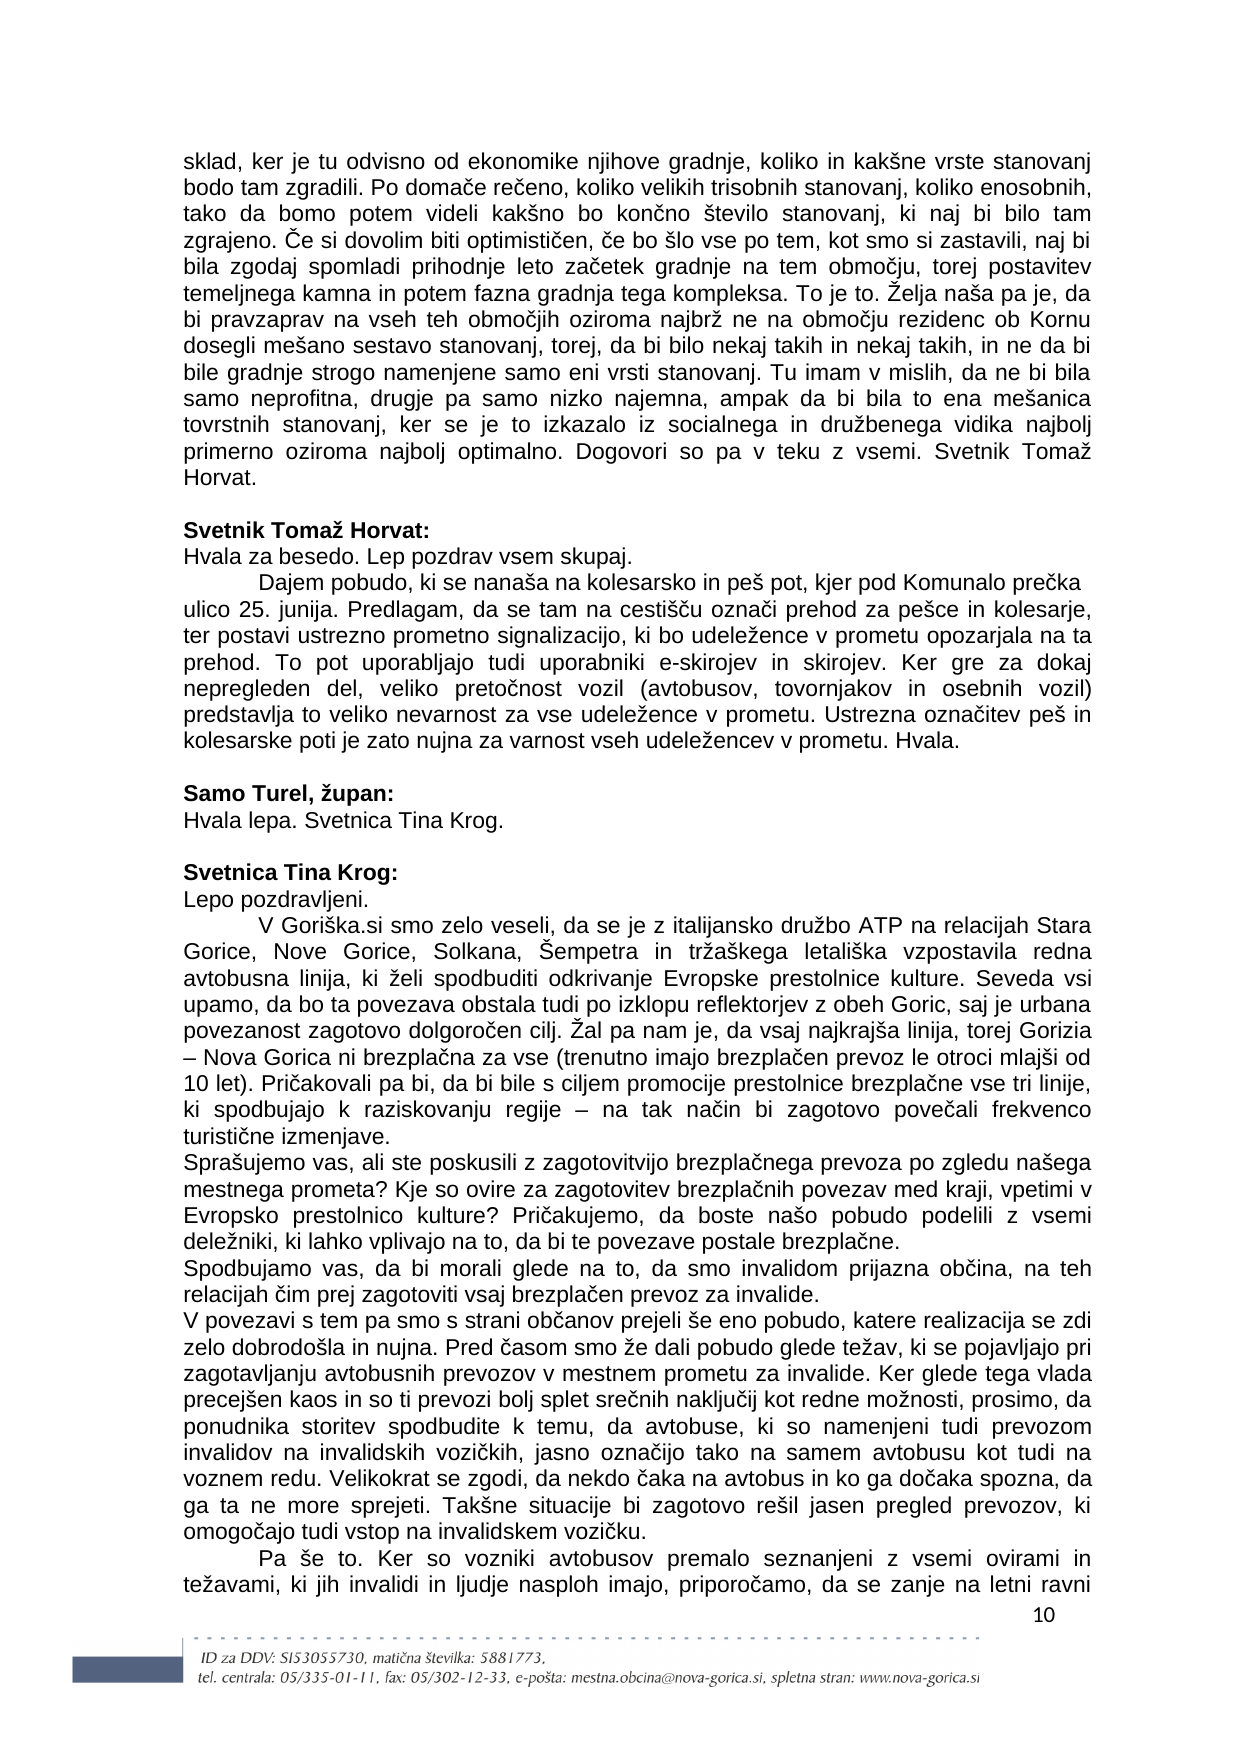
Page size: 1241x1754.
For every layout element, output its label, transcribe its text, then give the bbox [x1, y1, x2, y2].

text V Goriška.si smo zelo veseli, da se je z italijansko družbo ATP na relacijah Stara Gorice, Nove Gorice, Solkana, Šempetra in tržaškega letališka vzpostavila redna avtobusna linija, ki želi spodbuditi odkrivanje Evropske prestolnice kulture. Seveda vsi upamo, da bo ta povezava obstala tudi po izklopu reflektorjev z obeh Goric, saj je urbana povezanost zagotovo dolgoročen cilj. Žal pa nam je, da vsaj najkrajša linija, torej Gorizia – Nova Gorica ni brezplačna za vse (trenutno imajo brezplačen prevoz le otroci mlajši od 10 let). Pričakovali pa bi, da bi bile s ciljem promocije prestolnice brezplačne vse tri linije, ki spodbujajo k raziskovanju regije – na tak način bi zagotovo povečali frekvenco turistične izmenjave. [183, 912, 1092, 1149]
text Lepo pozdravljeni. [183, 886, 1092, 912]
text Samo Turel, župan: [183, 780, 1092, 807]
text V povezavi s tem pa smo s strani občanov prejeli še eno pobudo, katere realizacija se zdi zelo dobrodošla in nujna. Pred časom smo že dali pobudo glede težav, ki se pojavljajo pri zagotavljanju avtobusnih prevozov v mestnem prometu za invalide. Ker glede tega vlada precejšen kaos in so ti prevozi bolj splet srečnih naključij kot redne možnosti, prosimo, da ponudnika storitev spodbudite k temu, da avtobuse, ki so namenjeni tudi prevozom invalidov na invalidskih vozičkih, jasno označijo tako na samem avtobusu kot tudi na voznem redu. Velikokrat se zgodi, da nekdo čaka na avtobus in ko ga dočaka spozna, da ga ta ne more sprejeti. Takšne situacije bi zagotovo rešil jasen pregled prevozov, ki omogočajo tudi vstop na invalidskem vozičku. [183, 1307, 1092, 1544]
text Svetnik Tomaž Horvat: [183, 517, 1092, 543]
text Hvala za besedo. Lep pozdrav vsem skupaj. [183, 543, 1092, 569]
text Pa še to. Ker so vozniki avtobusov premalo seznanjeni z vsemi ovirami in težavami, ki jih invalidi in ljudje nasploh imajo, priporočamo, da se zanje na letni ravni [183, 1544, 1092, 1597]
text Sprašujemo vas, ali ste poskusili z zagotovitvijo brezplačnega prevoza po zgledu našega mestnega prometa? Kje so ovire za zagotovitev brezplačnih povezav med kraji, vpetimi v Evropsko prestolnico kulture? Pričakujemo, da boste našo pobudo podelili z vsemi deležniki, ki lahko vplivajo na to, da bi te povezave postale brezplačne. [183, 1149, 1092, 1254]
text Spodbujamo vas, da bi morali glede na to, da smo invalidom prijazna občina, na teh relacijah čim prej zagotoviti vsaj brezplačen prevoz za invalide. [183, 1254, 1092, 1307]
text Dajem pobudo, ki se nanaša na kolesarsko in peš pot, kjer pod Komunalo prečka [183, 569, 1092, 596]
text sklad, ker je tu odvisno od ekonomike njihove gradnje, koliko in kakšne vrste stanovanj bodo tam zgradili. Po domače rečeno, koliko velikih trisobnih stanovanj, koliko enosobnih, tako da bomo potem videli kakšno bo končno število stanovanj, ki naj bi bilo tam zgrajeno. Če si dovolim biti optimističen, če bo šlo vse po tem, kot smo si zastavili, naj bi bila zgodaj spomladi prihodnje leto začetek gradnje na tem območju, torej postavitev temeljnega kamna in potem fazna gradnja tega kompleksa. To je to. Želja naša pa je, da bi pravzaprav na vseh teh območjih oziroma najbrž ne na območju rezidenc ob Kornu dosegli mešano sestavo stanovanj, torej, da bi bilo nekaj takih in nekaj takih, in ne da bi bile gradnje strogo namenjene samo eni vrsti stanovanj. Tu imam v mislih, da ne bi bila samo neprofitna, drugje pa samo nizko najemna, ampak da bi bila to ena mešanica tovrstnih stanovanj, ker se je to izkazalo iz socialnega in družbenega vidika najbolj primerno oziroma najbolj optimalno. Dogovori so pa v teku z vsemi. Svetnik Tomaž Horvat. [183, 148, 1092, 490]
text Svetnica Tina Krog: [183, 859, 1092, 886]
text ulico 25. junija. Predlagam, da se tam na cestišču označi prehod za pešce in kolesarje, ter postavi ustrezno prometno signalizacijo, ki bo udeležence v prometu opozarjala na ta prehod. To pot uporabljajo tudi uporabniki e-skirojev in skirojev. Ker gre za dokaj nepregleden del, veliko pretočnost vozil (avtobusov, tovornjakov in osebnih vozil) predstavlja to veliko nevarnost za vse udeležence v prometu. Ustrezna označitev peš in kolesarske poti je zato nujna za varnost vseh udeležencev v prometu. Hvala. [183, 596, 1092, 754]
text Hvala lepa. Svetnica Tina Krog. [183, 807, 1092, 833]
